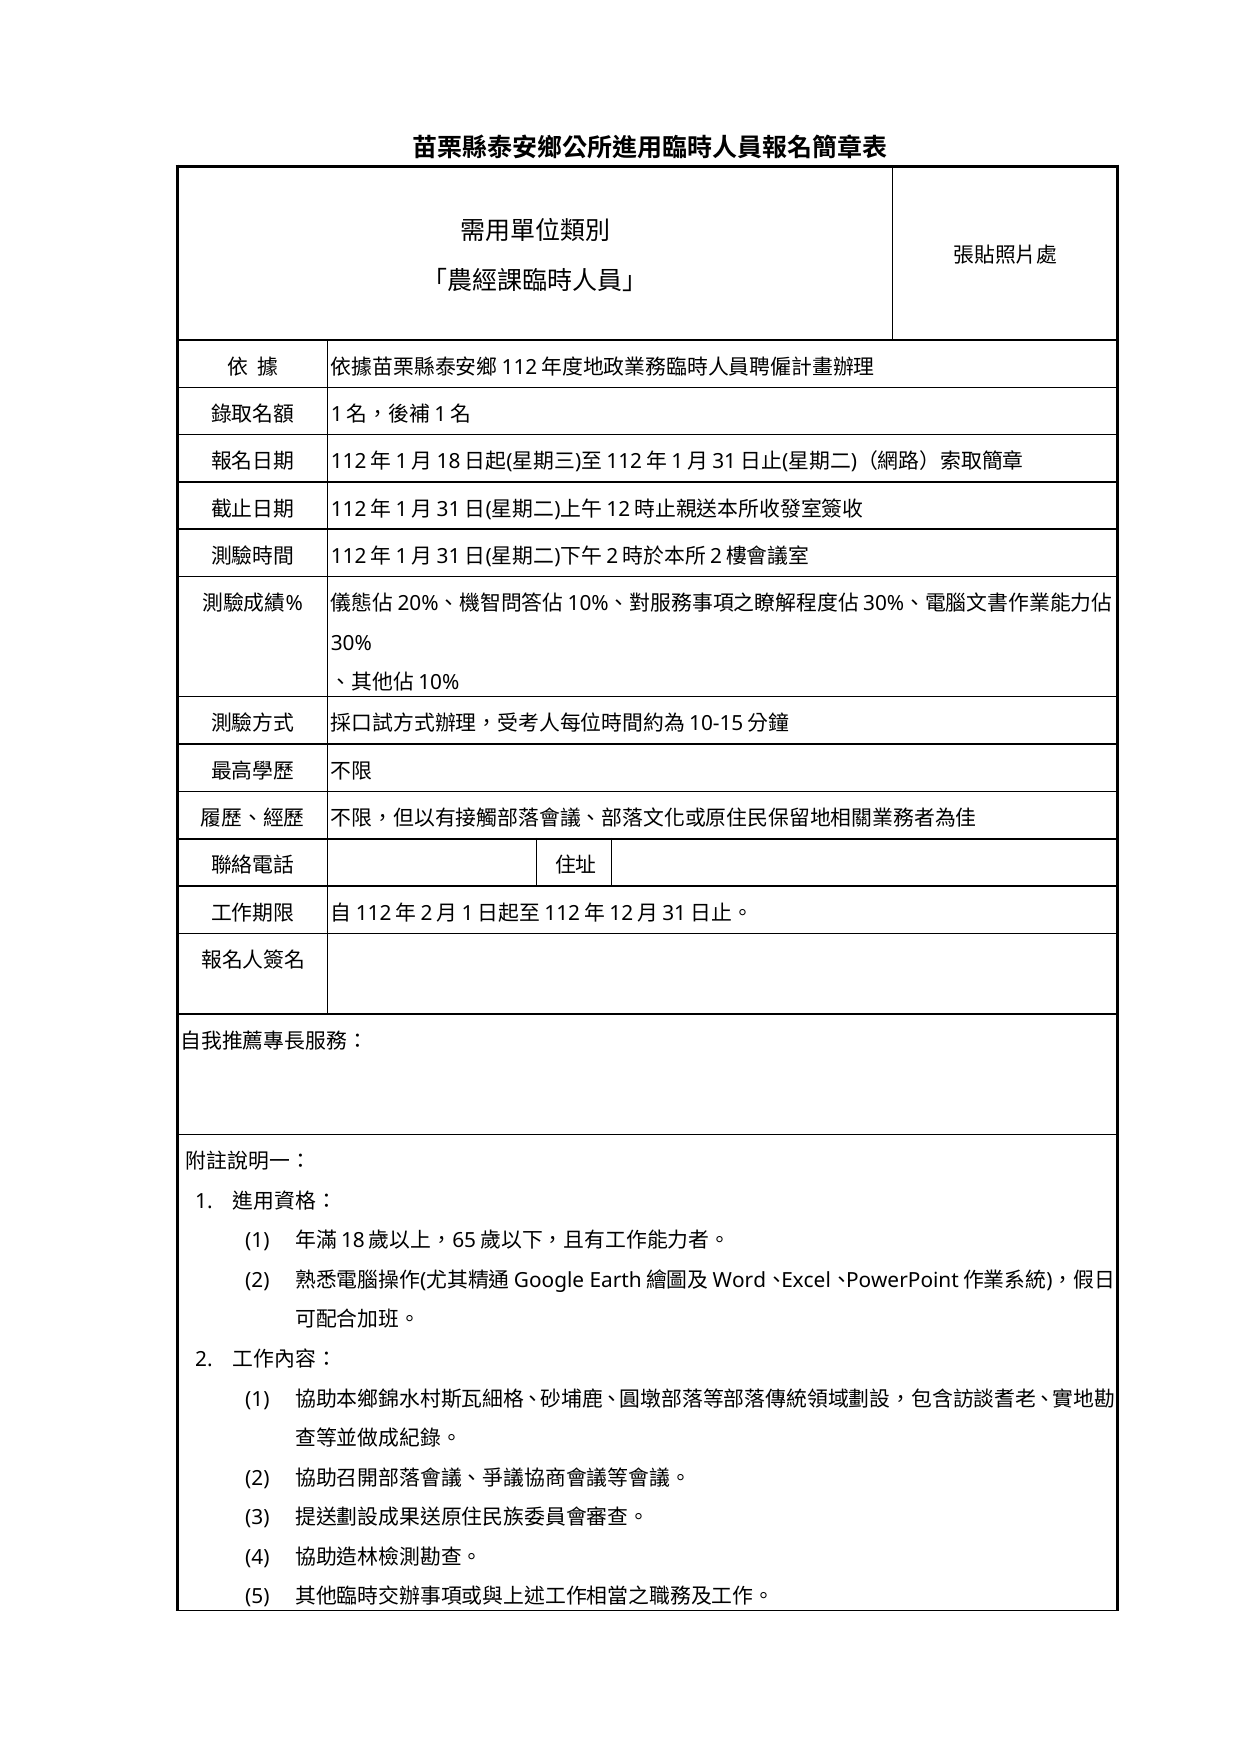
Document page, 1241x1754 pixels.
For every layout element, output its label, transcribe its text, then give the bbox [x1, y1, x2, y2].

table_cell 報名人簽名 [179, 934, 327, 1013]
table_cell 最高學歷 [179, 745, 327, 791]
table_cell 履歷、經歷 [179, 792, 327, 838]
table_cell 測驗成績% [179, 577, 327, 696]
table_cell 測驗方式 [179, 697, 327, 743]
table_cell 工作期限 [179, 887, 327, 932]
table_cell 截止日期 [179, 483, 327, 528]
table_cell 報名日期 [179, 435, 327, 481]
table_cell 112年1月31日(星期二)下午2時於本所2樓會議室 [328, 530, 1116, 576]
table_cell [328, 934, 1116, 1013]
table_cell 112年1月18日起(星期三)至112年1月31日止(星期二)（網路）索取簡章 [328, 435, 1116, 481]
table_cell 自112年2月1日起至112年12月31日止。 [328, 887, 1116, 932]
table_cell 1名，後補1名 [328, 388, 1116, 434]
table_cell 不限 [328, 745, 1116, 791]
table_header 需用單位類別 「農經課臨時人員」 [179, 168, 892, 339]
table_cell 依據苗栗縣泰安鄉112年度地政業務臨時人員聘僱計畫辦理 [328, 341, 1116, 386]
table_cell 儀態佔20%、機智問答佔10%、對服務事項之瞭解程度佔30%、電腦文書作業能力佔30% 、其他佔10% [328, 577, 1116, 696]
table_cell 自我推薦專長服務： [179, 1015, 1116, 1133]
table_cell 不限，但以有接觸部落會議、部落文化或原住民保留地相關業務者為佳 [328, 792, 1116, 838]
table_header 張貼照片處 [893, 168, 1116, 339]
text 苗栗縣泰安鄉公所進用臨時人員報名簡章表 [177, 127, 1122, 164]
table_cell 依 據 [179, 341, 327, 386]
table_cell 住址 [537, 840, 611, 885]
table_cell 錄取名額 [179, 388, 327, 434]
table_cell [612, 840, 1116, 885]
table_cell 採口試方式辦理，受考人每位時間約為10-15分鐘 [328, 697, 1116, 743]
table_cell 聯絡電話 [179, 840, 327, 885]
table_cell 112年1月31日(星期二)上午12時止親送本所收發室簽收 [328, 483, 1116, 528]
table_cell 附註說明一： 進用資格： 年滿18歲以上，65歲以下，且有工作能力者。 熟悉電腦操作(尤其精通Google Earth繪圖及Word、Excel、PowerPoint作業系統)，假日可配合加班。 工作內容： 協助本鄉錦水村斯瓦細格、砂埔鹿、圓墩部落等部落傳統領域劃設，包含訪談耆老、實地勘查等並做成紀錄。 協助召開部落會議、爭議協商會議等會議。 提送劃設成果送原住民族委員會審查。 協助造林檢測勘查。 其他臨時交辦事項或與上述工作相當之職務及工作。 工作地點：泰安鄉公所農經課。 工作期限：自112年2月1日起至112年12月31日止。 [179, 1135, 1116, 1610]
table_cell [328, 840, 536, 885]
table_cell 測驗時間 [179, 530, 327, 576]
